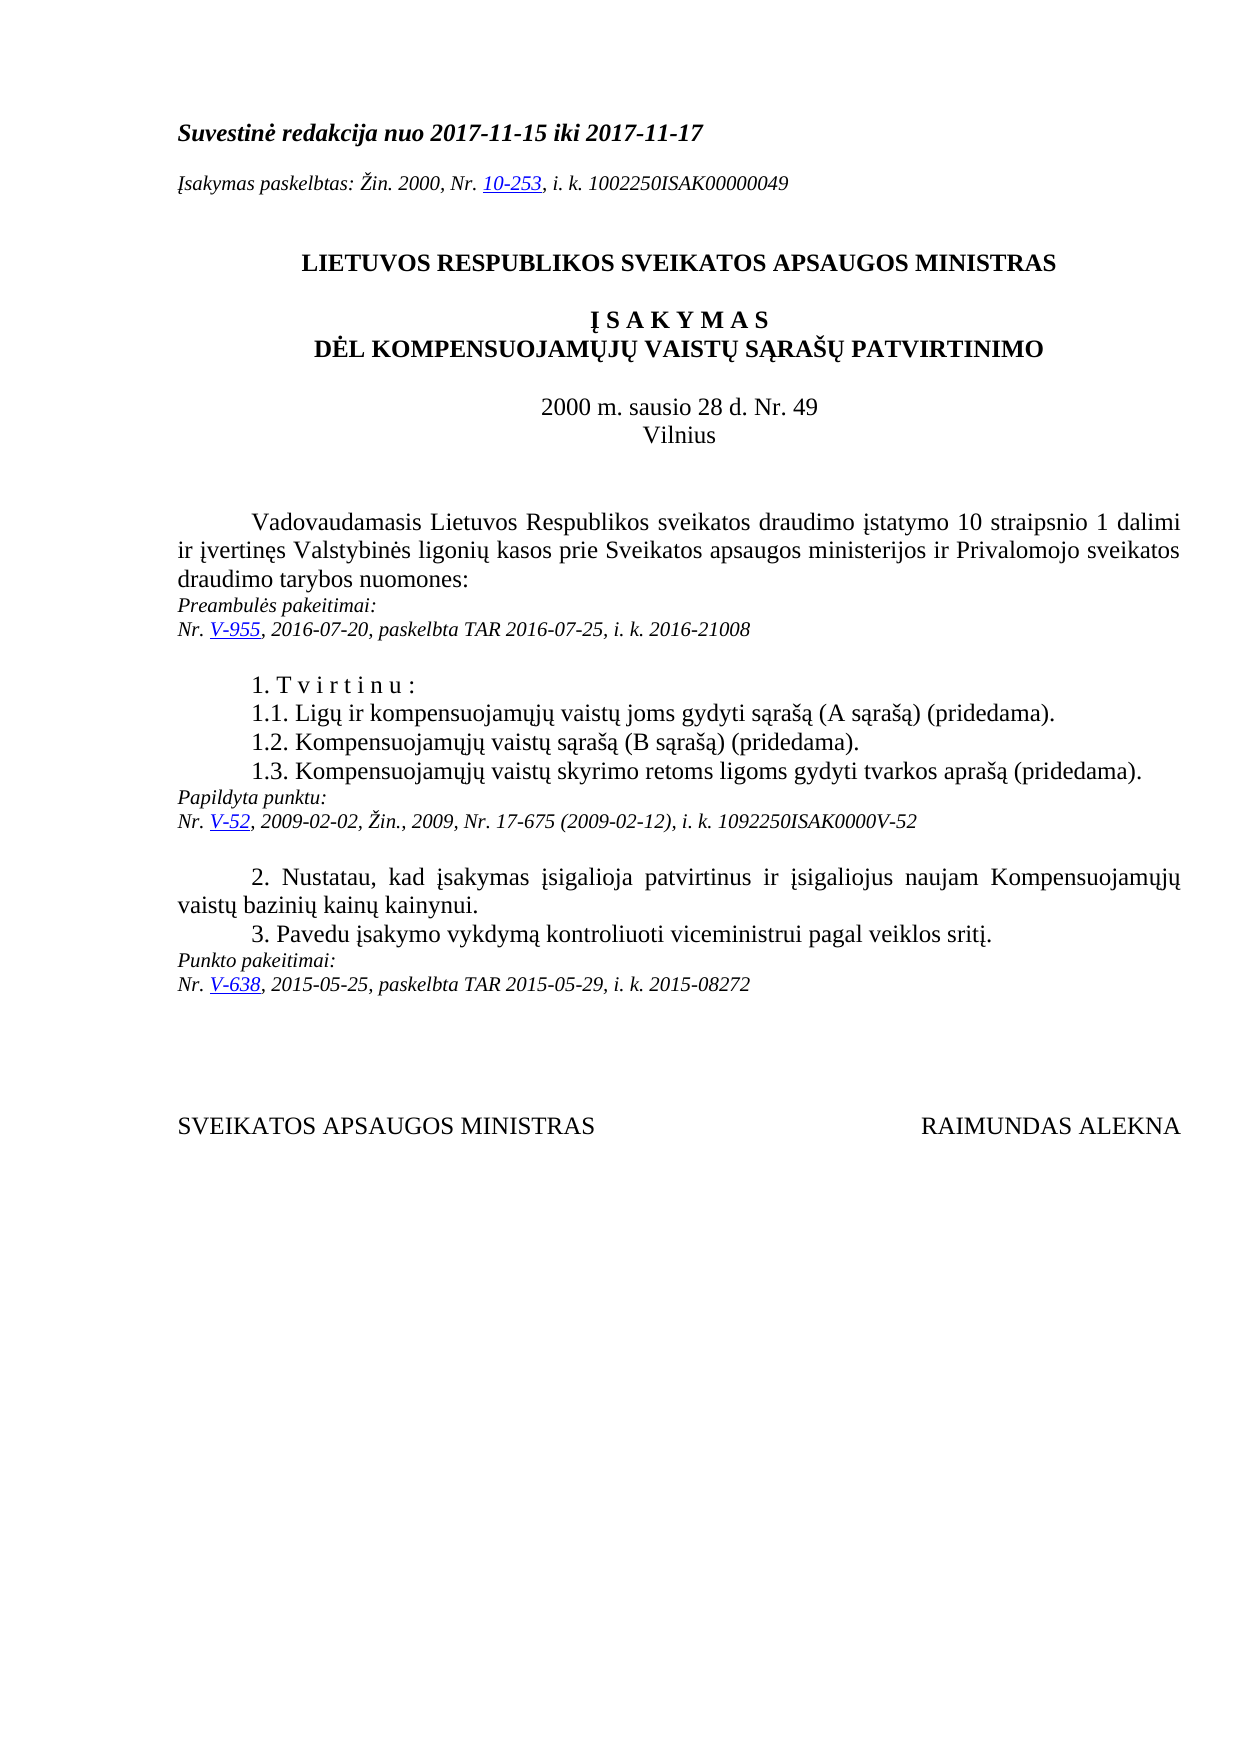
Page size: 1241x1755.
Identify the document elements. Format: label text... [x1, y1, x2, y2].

text Nr. V-955, 2016-07-20, paskelbta TAR 2016-07-25, i. k. 2016-21008 [177, 617, 1181, 641]
text Įsakymas paskelbtas: Žin. 2000, Nr. 10-253, i. k. 1002250ISAK00000049 [177, 171, 1181, 195]
text Punkto pakeitimai: [177, 948, 1181, 972]
text Preambulės pakeitimai: [177, 593, 1181, 617]
text 2000 m. sausio 28 d. Nr. 49 [177, 392, 1181, 420]
text Suvestinė redakcija nuo 2017-11-15 iki 2017-11-17 [177, 118, 1181, 147]
text Į S A K Y M A S [177, 305, 1181, 334]
text 1.1. Ligų ir kompensuojamųjų vaistų joms gydyti sąrašą (A sąrašą) (pridedama). [177, 698, 1181, 727]
text 1.3. Kompensuojamųjų vaistų skyrimo retoms ligoms gydyti tvarkos aprašą (pridedama). [177, 756, 1181, 785]
text 1.2. Kompensuojamųjų vaistų sąrašą (B sąrašą) (pridedama). [177, 727, 1181, 756]
text Vadovaudamasis Lietuvos Respublikos sveikatos draudimo įstatymo 10 straipsnio 1 dalimi ir įvertinęs Valstybinės ligonių kasos prie Sveikatos apsaugos ministerijos ir Privalomojo sveikatos draudimo tarybos nuomones: [177, 507, 1181, 593]
text 2. Nustatau, kad įsakymas įsigalioja patvirtinus ir įsigaliojus naujam Kompensuojamųjų vaistų bazinių kainų kainynui. [177, 862, 1181, 919]
text Nr. V-638, 2015-05-25, paskelbta TAR 2015-05-29, i. k. 2015-08272 [177, 972, 1181, 996]
text Papildyta punktu: [177, 785, 1181, 809]
text DĖL KOMPENSUOJAMŲJŲ VAISTŲ SĄRAŠŲ PATVIRTINIMO [177, 334, 1181, 363]
text LIETUVOS RESPUBLIKOS SVEIKATOS APSAUGOS MINISTRAS [177, 248, 1181, 277]
text Vilnius [177, 420, 1181, 449]
text 1. Tvirtinu: [177, 670, 1181, 698]
text SVEIKATOS APSAUGOS MINISTRAS RAIMUNDAS ALEKNA [177, 1111, 1181, 1140]
text Nr. V-52, 2009-02-02, Žin., 2009, Nr. 17-675 (2009-02-12), i. k. 1092250ISAK0000V-52 [177, 809, 1181, 833]
text 3. Pavedu įsakymo vykdymą kontroliuoti viceministrui pagal veiklos sritį. [251, 919, 1181, 948]
